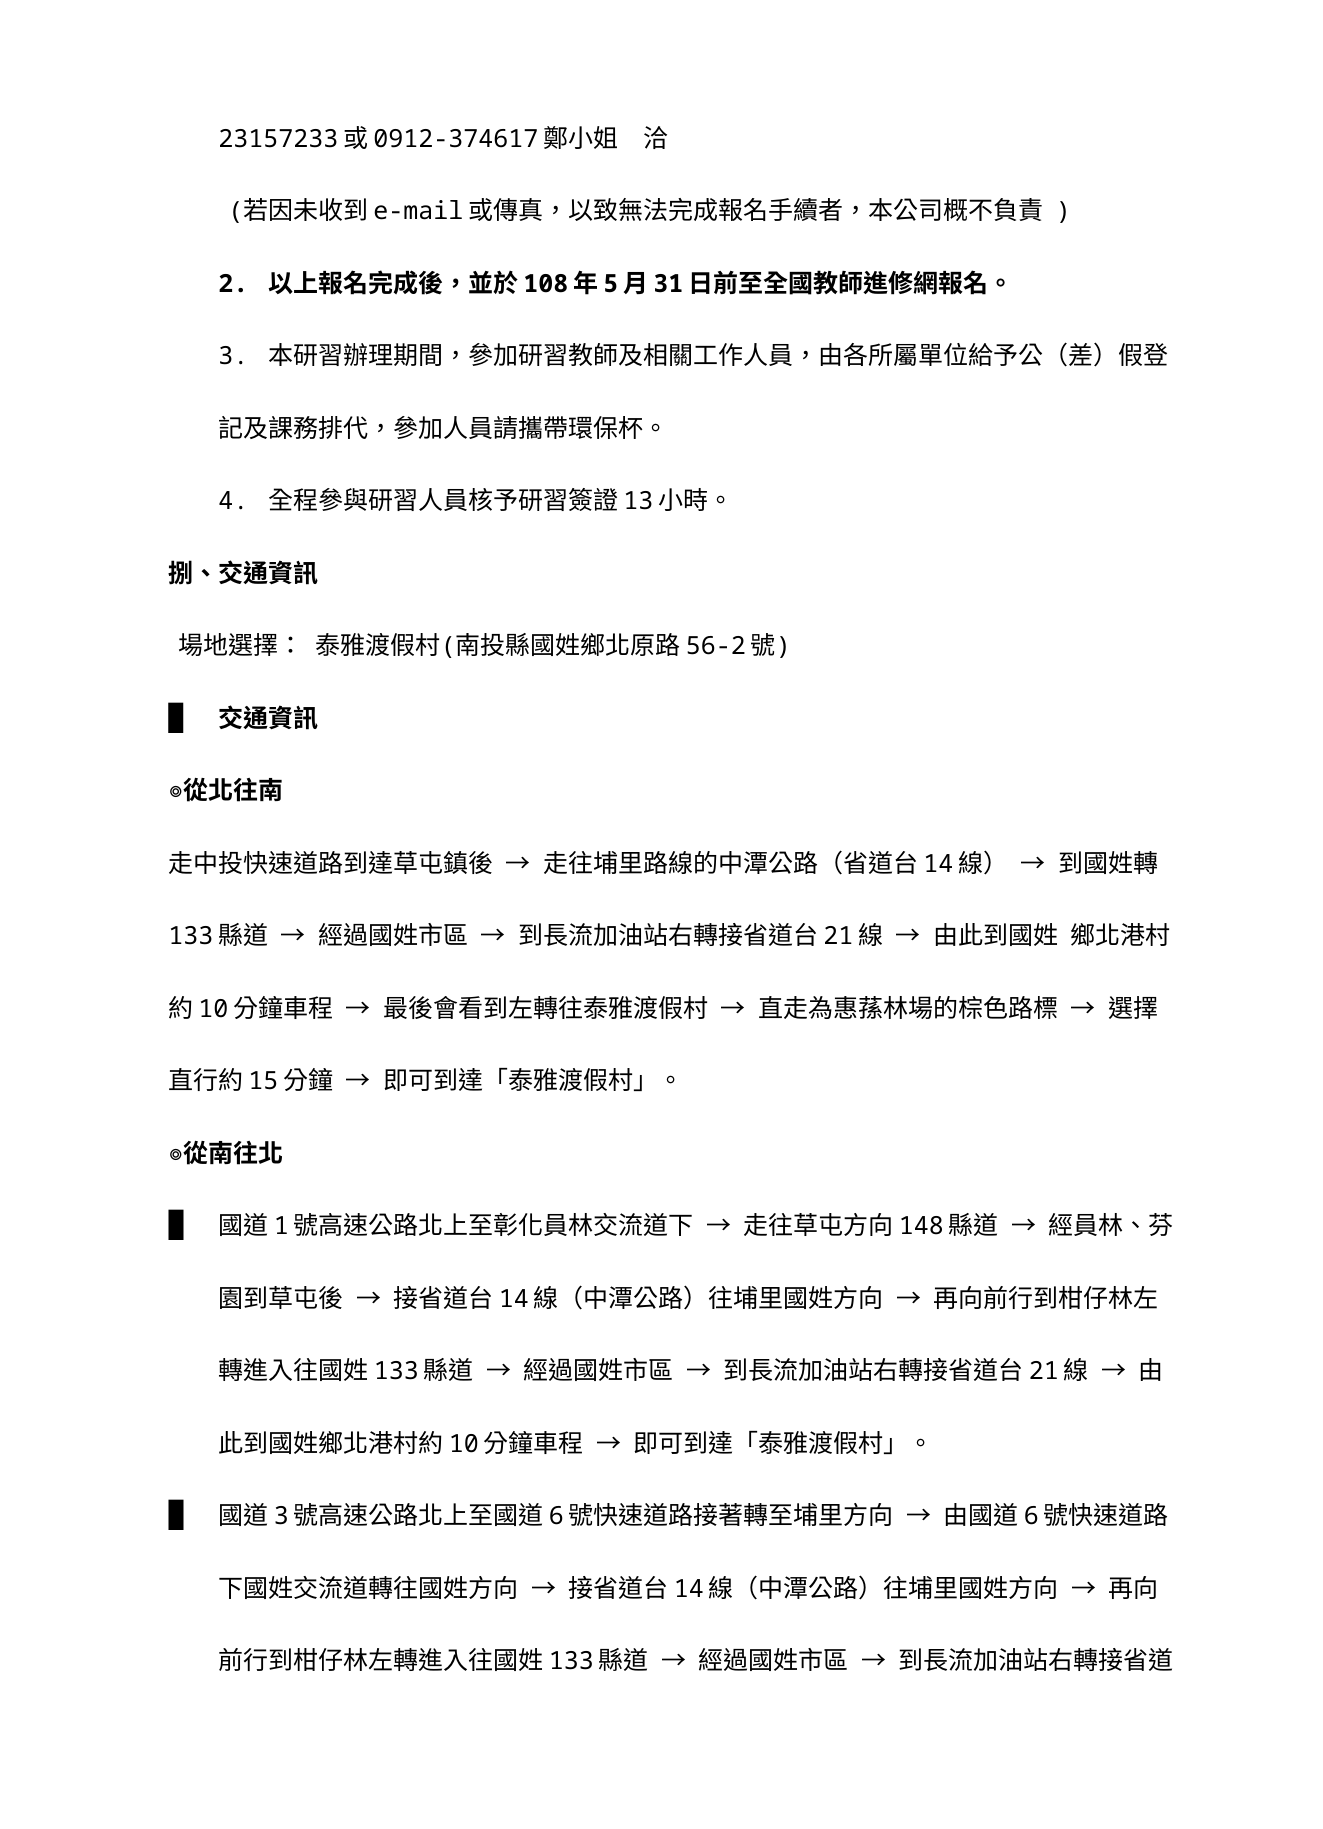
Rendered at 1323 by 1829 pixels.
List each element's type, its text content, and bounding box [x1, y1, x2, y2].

text 場地選擇： 泰雅渡假村(南投縣國姓鄉北原路56-2號) [118, 626, 1175, 662]
list 本研習辦理期間，參加研習教師及相關工作人員，由各所屬單位給予公（差）假登記及課務排代，參加人員請攜帶環保杯。 [218, 336, 1175, 444]
text 走中投快速道路到達草屯鎮後 → 走往埔里路線的中潭公路（省道台14線） → 到國姓轉133縣道 → 經過國姓市區 → 到長流加油站右轉接省道台21線 → 由此到國姓 鄉北港村約10分鐘車程 → 最後會看到左轉往泰雅渡假村 → 直走為惠蓀林場的棕色路標 → 選擇直行約15分鐘 → 即可到達「泰雅渡假村」。 [168, 843, 1175, 1097]
list 國道1號高速公路北上至彰化員林交流道下 → 走往草屯方向148縣道 → 經員林、芬園到草屯後 → 接省道台14線（中潭公路）往埔里國姓方向 → 再向前行到柑仔林左轉進入往國姓133縣道 → 經過國姓市區 → 到長流加油站右轉接省道台21線 → 由此到國姓鄉北港村約10分鐘車程 → 即可到達「泰雅渡假村」。 [168, 1206, 1175, 1459]
text (若因未收到e-mail或傳真，以致無法完成報名手續者，本公司概不負責 ) [168, 191, 1175, 227]
list 交通資訊 [168, 698, 1175, 734]
list 捌、交通資訊 [168, 553, 1175, 589]
text ◎從北往南 [168, 771, 1175, 807]
text ◎從南往北 [168, 1133, 1175, 1169]
list 國道3號高速公路北上至國道6號快速道路接著轉至埔里方向 → 由國道6號快速道路下國姓交流道轉往國姓方向 → 接省道台14線（中潭公路）往埔里國姓方向 → 再向前行到柑仔林左轉進入往國姓133縣道 → 經過國姓市區 → 到長流加油站右轉接省道 [168, 1496, 1175, 1677]
text 23157233或0912-374617鄭小姐 洽 [218, 118, 1175, 154]
list 以上報名完成後，並於108年5月31日前至全國教師進修網報名。 [218, 263, 1175, 299]
list 全程參與研習人員核予研習簽證13小時。 [218, 481, 1175, 517]
